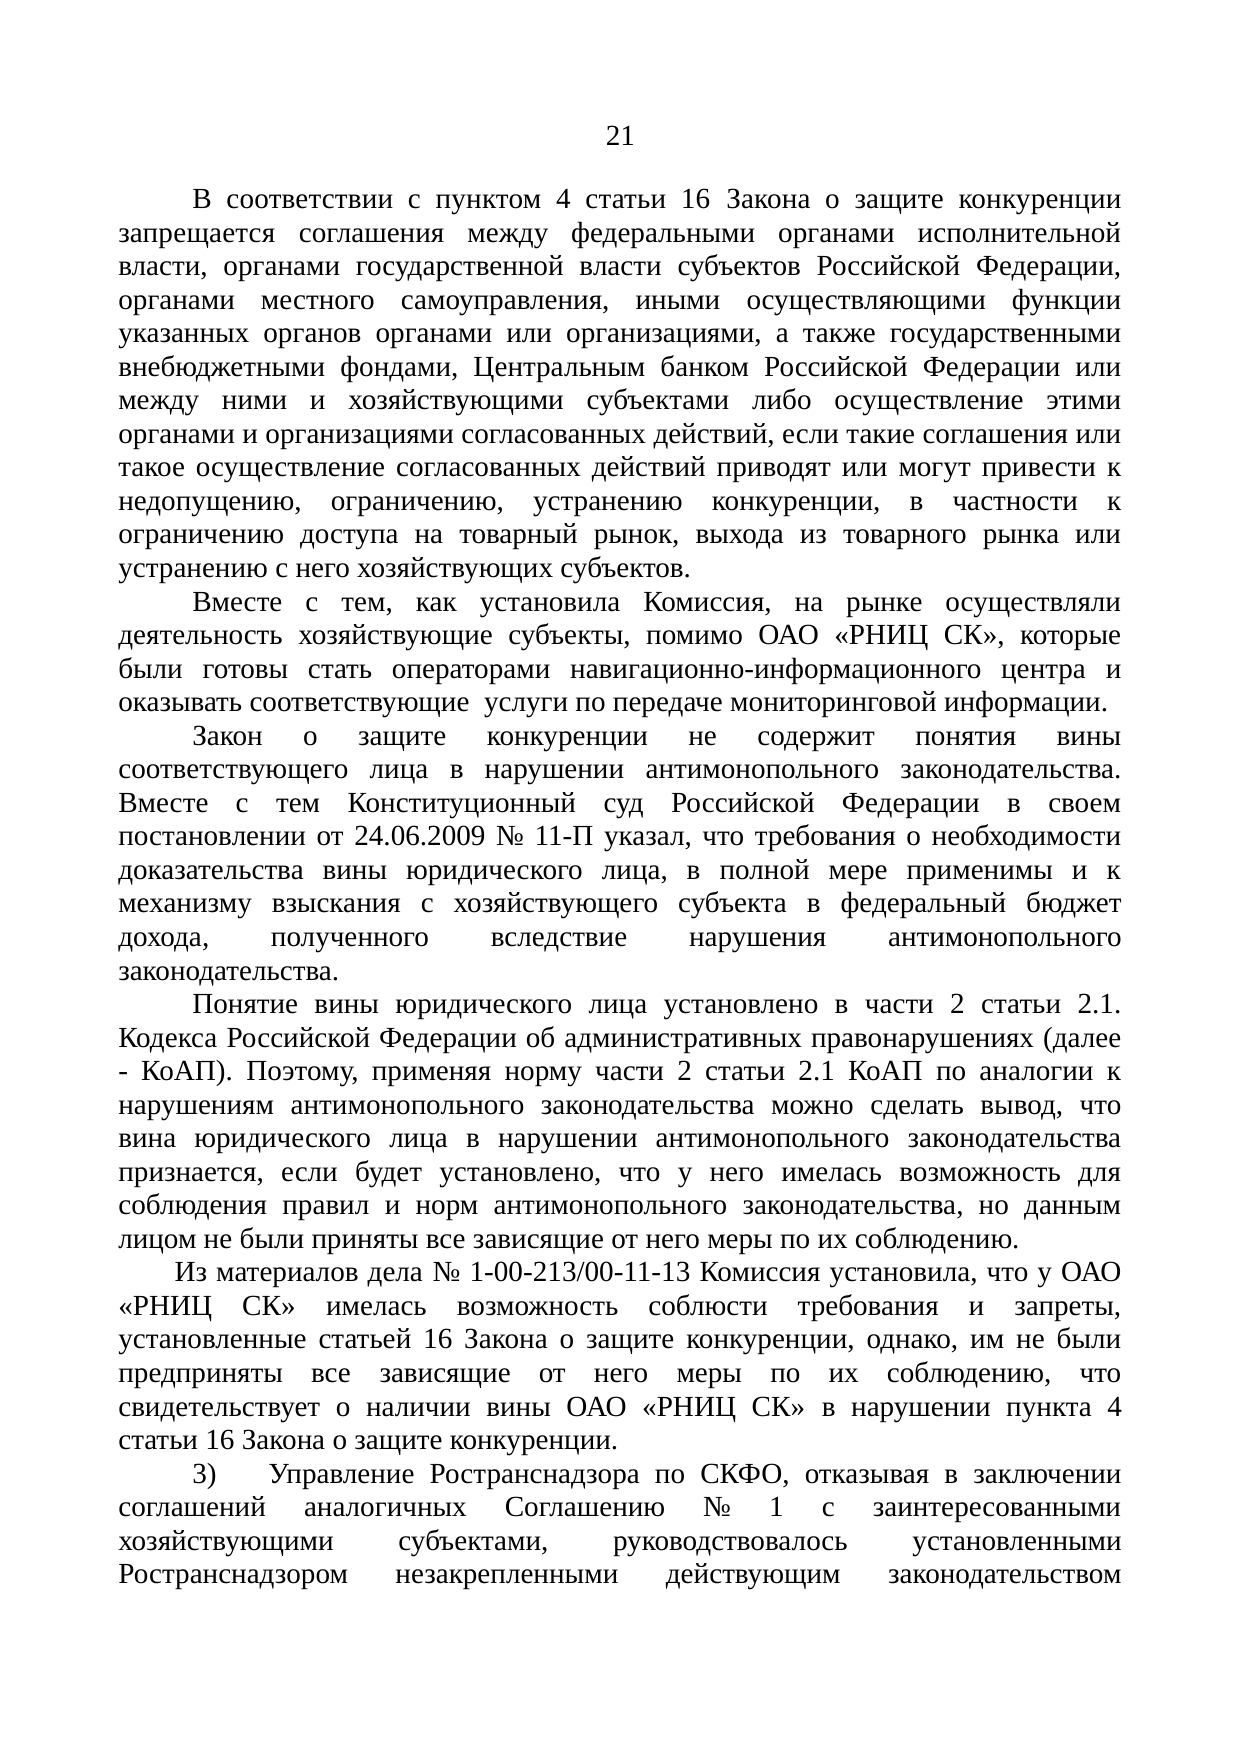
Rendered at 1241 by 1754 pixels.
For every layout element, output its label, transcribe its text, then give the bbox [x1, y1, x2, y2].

text Вместе с тем, как установила Комиссия, на рынке осуществляли деятельность хозяйствующие субъекты, помимо ОАО «РНИЦ СК», которые были готовы стать операторами навигационно-информационного центра и оказывать соответствующие услуги по передаче мониторинговой информации. [118, 584, 1122, 718]
text Понятие вины юридического лица установлено в части 2 статьи 2.1. Кодекса Российской Федерации об административных правонарушениях (далее - КоАП). Поэтому, применяя норму части 2 статьи 2.1 КоАП по аналогии к нарушениям антимонопольного законодательства можно сделать вывод, что вина юридического лица в нарушении антимонопольного законодательства признается, если будет установлено, что у него имелась возможность для соблюдения правил и норм антимонопольного законодательства, но данным лицом не были приняты все зависящие от него меры по их соблюдению. [118, 986, 1122, 1254]
text В соответствии с пунктом 4 статьи 16 Закона о защите конкуренции запрещается соглашения между федеральными органами исполнительной власти, органами государственной власти субъектов Российской Федерации, органами местного самоуправления, иными осуществляющими функции указанных органов органами или организациями, а также государственными внебюджетными фондами, Центральным банком Российской Федерации или между ними и хозяйствующими субъектами либо осуществление этими органами и организациями согласованных действий, если такие соглашения или такое осуществление согласованных действий приводят или могут привести к недопущению, ограничению, устранению конкуренции, в частности к ограничению доступа на товарный рынок, выхода из товарного рынка или устранению с него хозяйствующих субъектов. [118, 181, 1122, 584]
list Управление Ространснадзора по СКФО, отказывая в заключении соглашений аналогичных Соглашению № 1 с заинтересованными хозяйствующими субъектами, руководствовалось установленными Ространснадзором незакрепленными действующим законодательством [118, 1456, 1122, 1590]
text Из материалов дела № 1-00-213/00-11-13 Комиссия установила, что у ОАО «РНИЦ СК» имелась возможность соблюсти требования и запреты, установленные статьей 16 Закона о защите конкуренции, однако, им не были предприняты все зависящие от него меры по их соблюдению, что свидетельствует о наличии вины ОАО «РНИЦ СК» в нарушении пункта 4 статьи 16 Закона о защите конкуренции. [118, 1254, 1122, 1456]
text Закон о защите конкуренции не содержит понятия вины соответствующего лица в нарушении антимонопольного законодательства. Вместе с тем Конституционный суд Российской Федерации в своем постановлении от 24.06.2009 № 11-П указал, что требования о необходимости доказательства вины юридического лица, в полной мере применимы и к механизму взыскания с хозяйствующего субъекта в федеральный бюджет дохода, полученного вследствие нарушения антимонопольного законодательства. [118, 718, 1122, 986]
